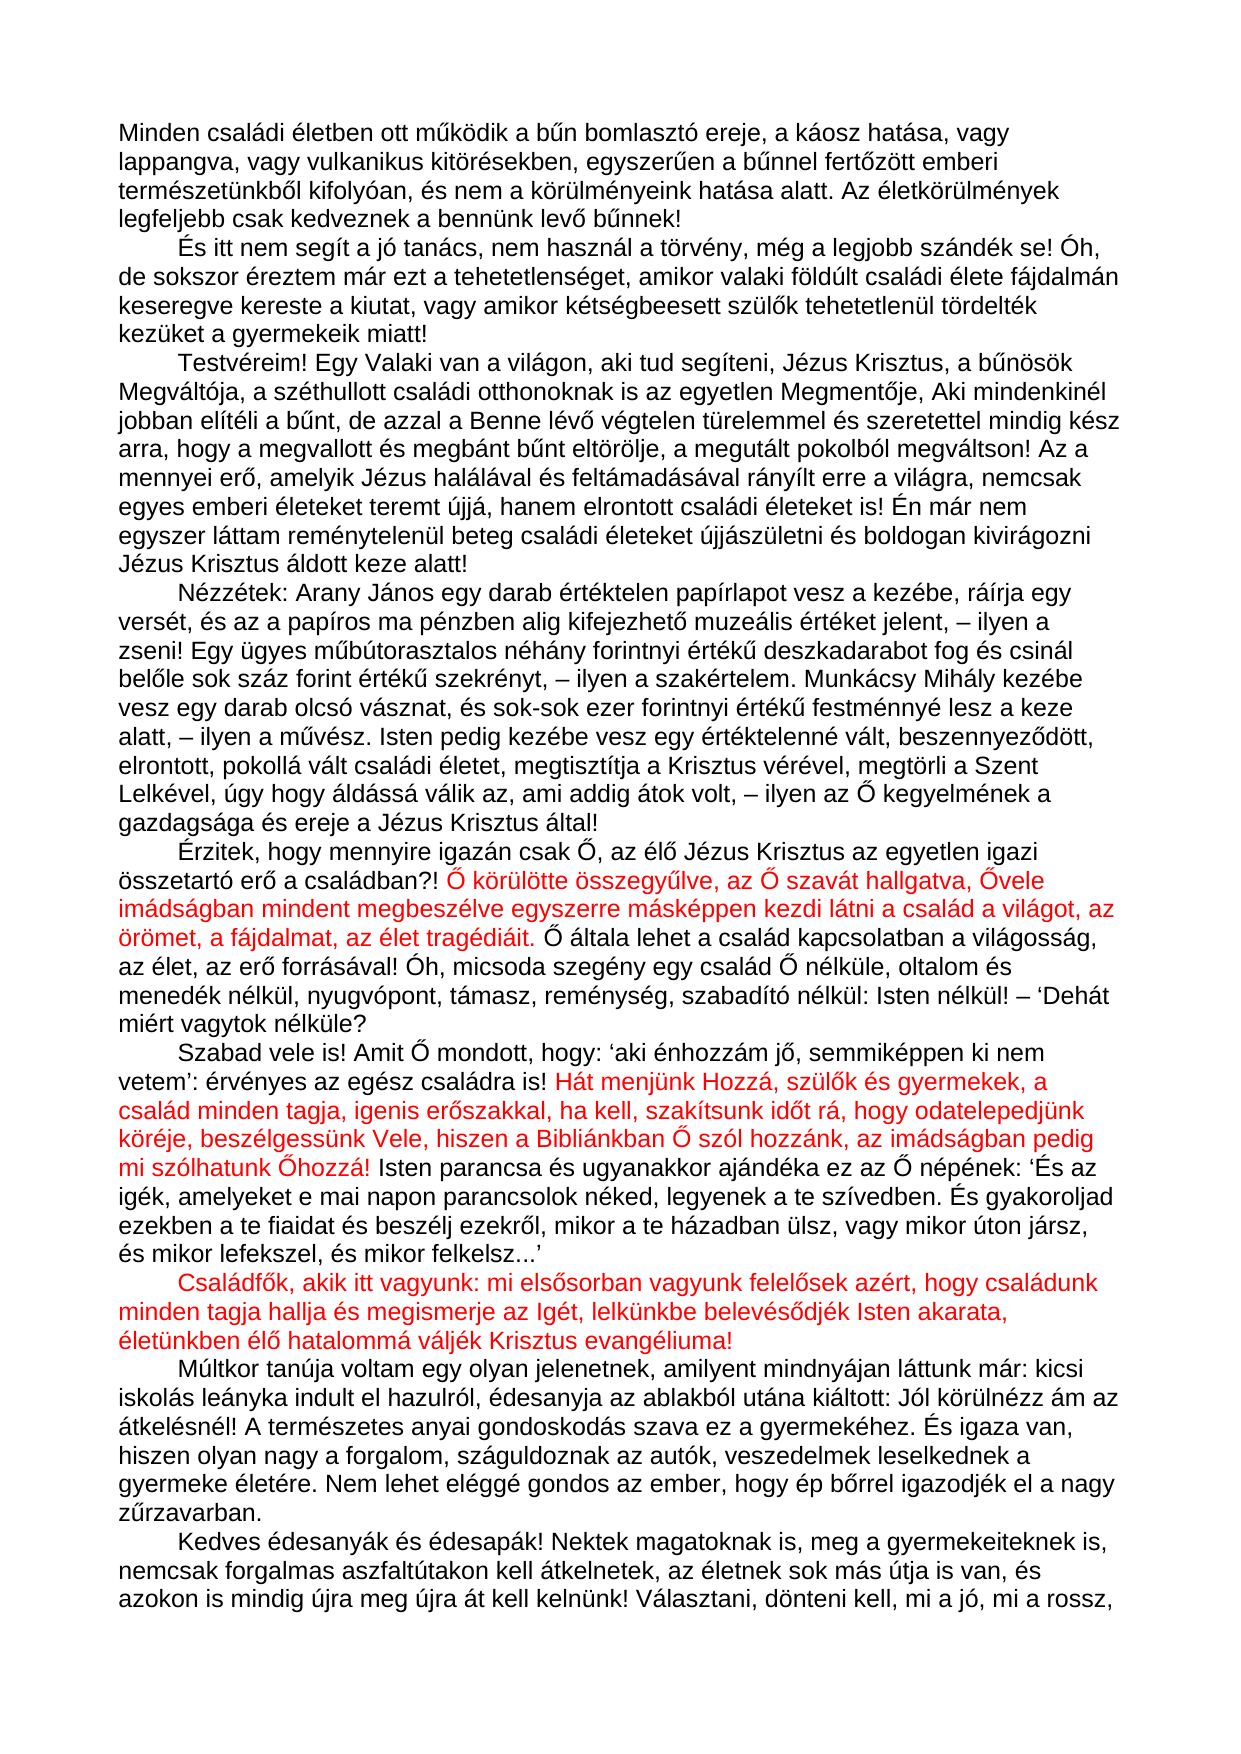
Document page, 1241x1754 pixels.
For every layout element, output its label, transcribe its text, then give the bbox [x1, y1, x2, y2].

text Nézzétek: Arany János egy darab értéktelen papírlapot vesz a kezébe, ráírja egy versét, és az a papíros ma pénzben alig kifejezhető muzeális értéket jelent, – ilyen a zseni! Egy ügyes műbútorasztalos néhány forintnyi értékű deszkadarabot fog és csinál belőle sok száz forint értékű szekrényt, – ilyen a szakértelem. Munkácsy Mihály kezébe vesz egy darab olcsó vásznat, és sok-sok ezer forintnyi értékű festménnyé lesz a keze alatt, – ilyen a művész. Isten pedig kezébe vesz egy értéktelenné vált, beszennyeződött, elrontott, pokollá vált családi életet, megtisztítja a Krisztus vérével, megtörli a Szent Lelkével, úgy hogy áldássá válik az, ami addig átok volt, – ilyen az Ő kegyelmének a gazdagsága és ereje a Jézus Krisztus által! [118, 578, 1122, 837]
text Múltkor tanúja voltam egy olyan jelenetnek, amilyent mindnyájan láttunk már: kicsi iskolás leányka indult el hazulról, édesanyja az ablakból utána kiáltott: Jól körülnézz ám az átkelésnél! A természetes anyai gondoskodás szava ez a gyermekéhez. És igaza van, hiszen olyan nagy a forgalom, száguldoznak az autók, veszedelmek leselkednek a gyermeke életére. Nem lehet eléggé gondos az ember, hogy ép bőrrel igazodjék el a nagy zűrzavarban. [118, 1354, 1122, 1527]
text Szabad vele is! Amit Ő mondott, hogy: ‘aki énhozzám jő, semmiképpen ki nem vetem’: érvényes az egész családra is! Hát menjünk Hozzá, szülők és gyermekek, a család minden tagja, igenis erőszakkal, ha kell, szakítsunk időt rá, hogy odatelepedjünk köréje, beszélgessünk Vele, hiszen a Bibliánkban Ő szól hozzánk, az imádságban pedig mi szólhatunk Őhozzá! Isten parancsa és ugyanakkor ajándéka ez az Ő népének: ‘És az igék, amelyeket e mai napon parancsolok néked, legyenek a te szívedben. És gyakoroljad ezekben a te fiaidat és beszélj ezekről, mikor a te házadban ülsz, vagy mikor úton jársz, és mikor lefekszel, és mikor felkelsz...’ [118, 1038, 1122, 1268]
text És itt nem segít a jó tanács, nem használ a törvény, még a legjobb szándék se! Óh, de sokszor éreztem már ezt a tehetetlenséget, amikor valaki földúlt családi élete fájdalmán keseregve kereste a kiutat, vagy amikor kétségbeesett szülők tehetetlenül tördelték kezüket a gyermekeik miatt! [118, 233, 1122, 348]
text Érzitek, hogy mennyire igazán csak Ő, az élő Jézus Krisztus az egyetlen igazi összetartó erő a családban?! Ő körülötte összegyűlve, az Ő szavát hallgatva, Ővele imádságban mindent megbeszélve egyszerre másképpen kezdi látni a család a világot, az örömet, a fájdalmat, az élet tragédiáit. Ő általa lehet a család kapcsolatban a világosság, az élet, az erő forrásával! Óh, micsoda szegény egy család Ő nélküle, oltalom és menedék nélkül, nyugvópont, támasz, reménység, szabadító nélkül: Isten nélkül! – ‘Dehát miért vagytok nélküle? [118, 837, 1122, 1038]
text Minden családi életben ott működik a bűn bomlasztó ereje, a káosz hatása, vagy lappangva, vagy vulkanikus kitörésekben, egyszerűen a bűnnel fertőzött emberi természetünkből kifolyóan, és nem a körülményeink hatása alatt. Az életkörülmények legfeljebb csak kedveznek a bennünk levő bűnnek! [118, 118, 1122, 233]
text Kedves édesanyák és édesapák! Nektek magatoknak is, meg a gyermekeiteknek is, nemcsak forgalmas aszfaltútakon kell átkelnetek, az életnek sok más útja is van, és azokon is mindig újra meg újra át kell kelnünk! Választani, dönteni kell, mi a jó, mi a rossz, [118, 1527, 1122, 1613]
text Testvéreim! Egy Valaki van a világon, aki tud segíteni, Jézus Krisztus, a bűnösök Megváltója, a széthullott családi otthonoknak is az egyetlen Megmentője, Aki mindenkinél jobban elítéli a bűnt, de azzal a Benne lévő végtelen türelemmel és szeretettel mindig kész arra, hogy a megvallott és megbánt bűnt eltörölje, a megutált pokolból megváltson! Az a mennyei erő, amelyik Jézus halálával és feltámadásával rányílt erre a világra, nemcsak egyes emberi életeket teremt újjá, hanem elrontott családi életeket is! Én már nem egyszer láttam reménytelenül beteg családi életeket újjászületni és boldogan kivirágozni Jézus Krisztus áldott keze alatt! [118, 348, 1122, 578]
text Családfők, akik itt vagyunk: mi elsősorban vagyunk felelősek azért, hogy családunk minden tagja hallja és megismerje az Igét, lelkünkbe belevésődjék Isten akarata, életünkben élő hatalommá váljék Krisztus evangéliuma! [118, 1268, 1122, 1354]
